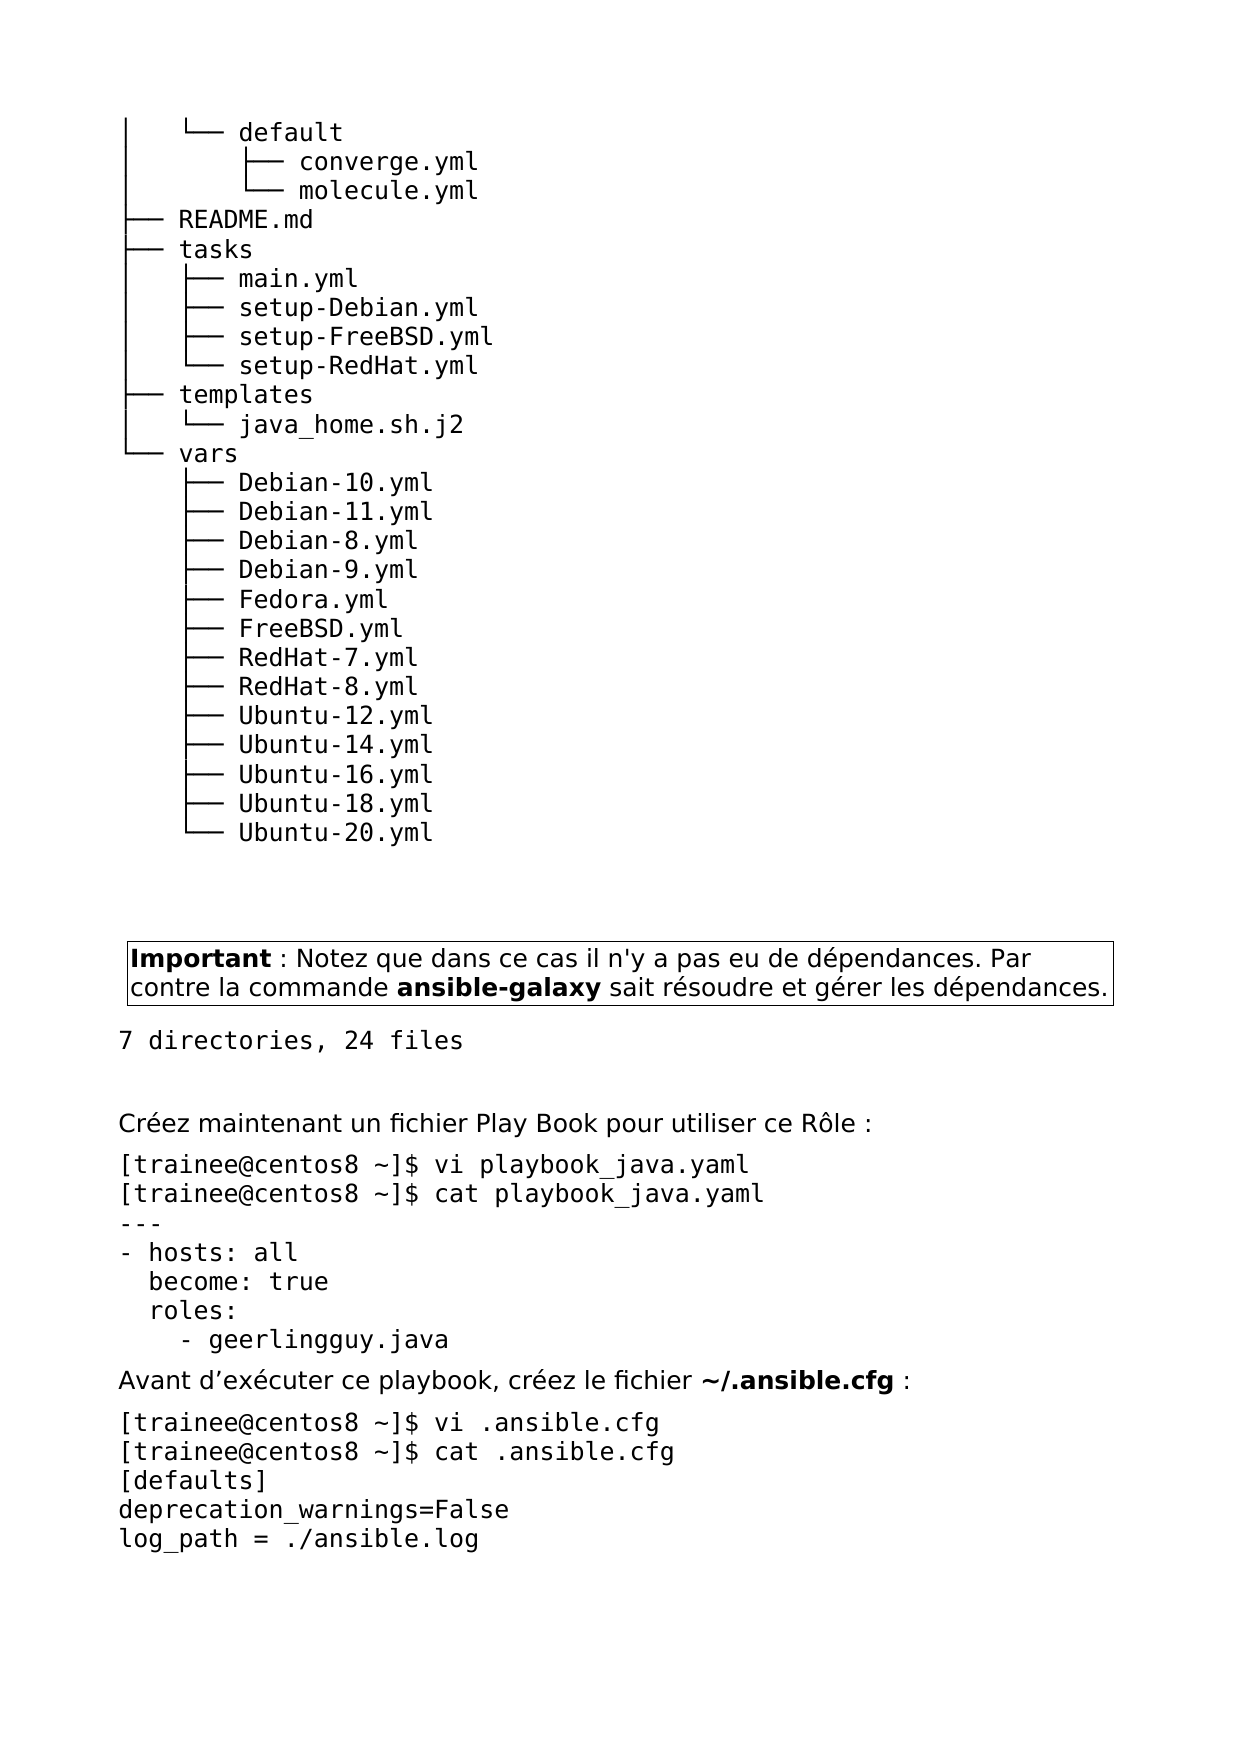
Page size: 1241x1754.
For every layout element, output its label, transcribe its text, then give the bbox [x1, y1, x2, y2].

text Créez maintenant un fichier Play Book pour utiliser ce Rôle : [118, 1109, 1122, 1138]
text Avant d’exécuter ce playbook, créez le fichier ~/.ansible.cfg : [118, 1366, 1122, 1396]
text [trainee@centos8 ~]$ vi .ansible.cfg [trainee@centos8 ~]$ cat .ansible.cfg [defaults] deprecation_warnings=False log_path = ./ansible.log [118, 1408, 1122, 1554]
text 7 directories, 24 files [118, 1014, 1122, 1055]
table_header Important : Notez que dans ce cas il n'y a pas eu de dépendances. Par contre la commande ansible-galaxy sait résoudre et gérer les dépendances. [128, 942, 1113, 1005]
text [trainee@centos8 ~]$ vi playbook_java.yaml [trainee@centos8 ~]$ cat playbook_java.yaml --- - hosts: all become: true roles: - geerlingguy.java [118, 1150, 1122, 1354]
text │ └── default │ ├── converge.yml │ └── molecule.yml ├── README.md ├── tasks │ ├── main.yml │ ├── setup-Debian.yml │ ├── setup-FreeBSD.yml │ └── setup-RedHat.yml ├── templates │ └── java_home.sh.j2 └── vars ├── Debian-10.yml ├── Debian-11.yml ├── Debian-8.yml ├── Debian-9.yml ├── Fedora.yml ├── FreeBSD.yml ├── RedHat-7.yml ├── RedHat-8.yml ├── Ubuntu-12.yml ├── Ubuntu-14.yml ├── Ubuntu-16.yml ├── Ubuntu-18.yml └── Ubuntu-20.yml [118, 118, 1122, 917]
